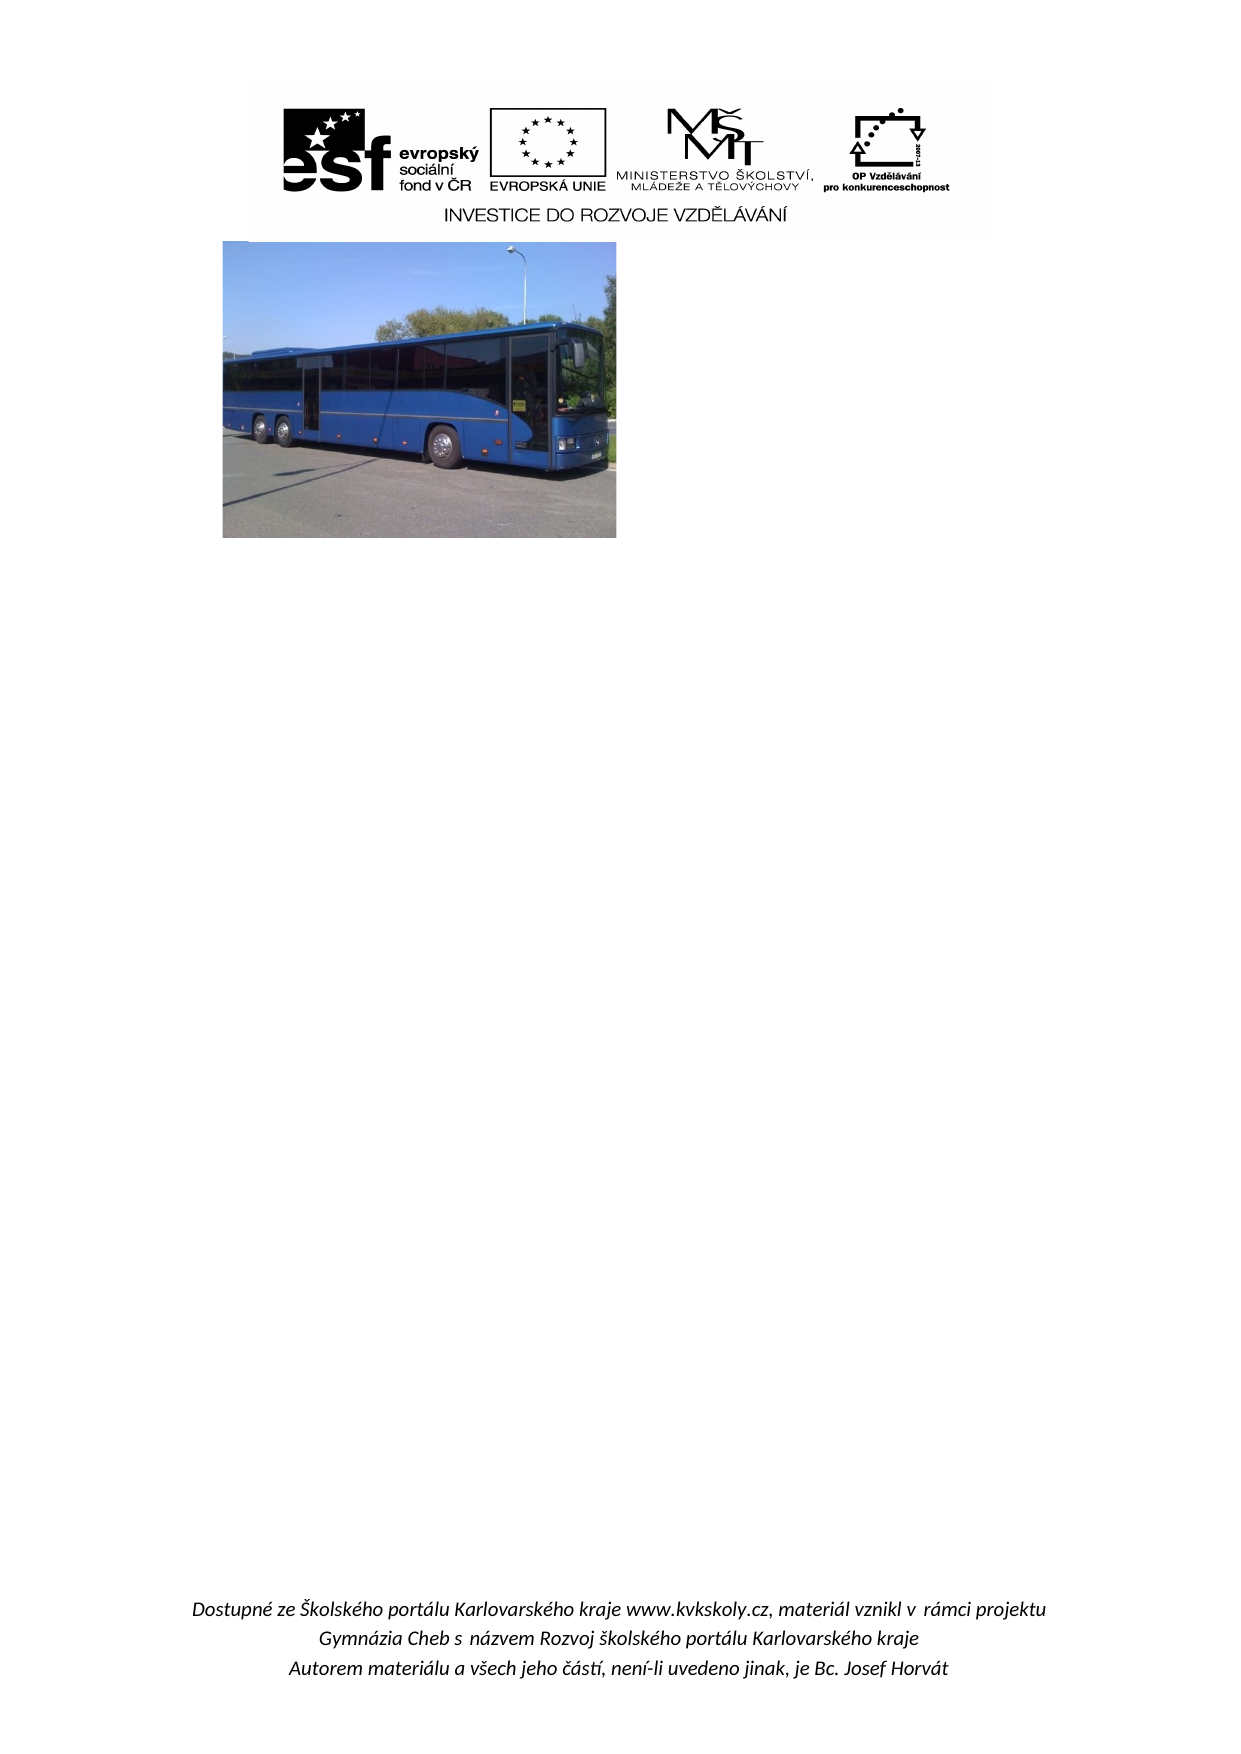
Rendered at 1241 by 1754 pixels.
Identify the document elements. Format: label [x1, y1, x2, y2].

picture [222, 83, 995, 538]
